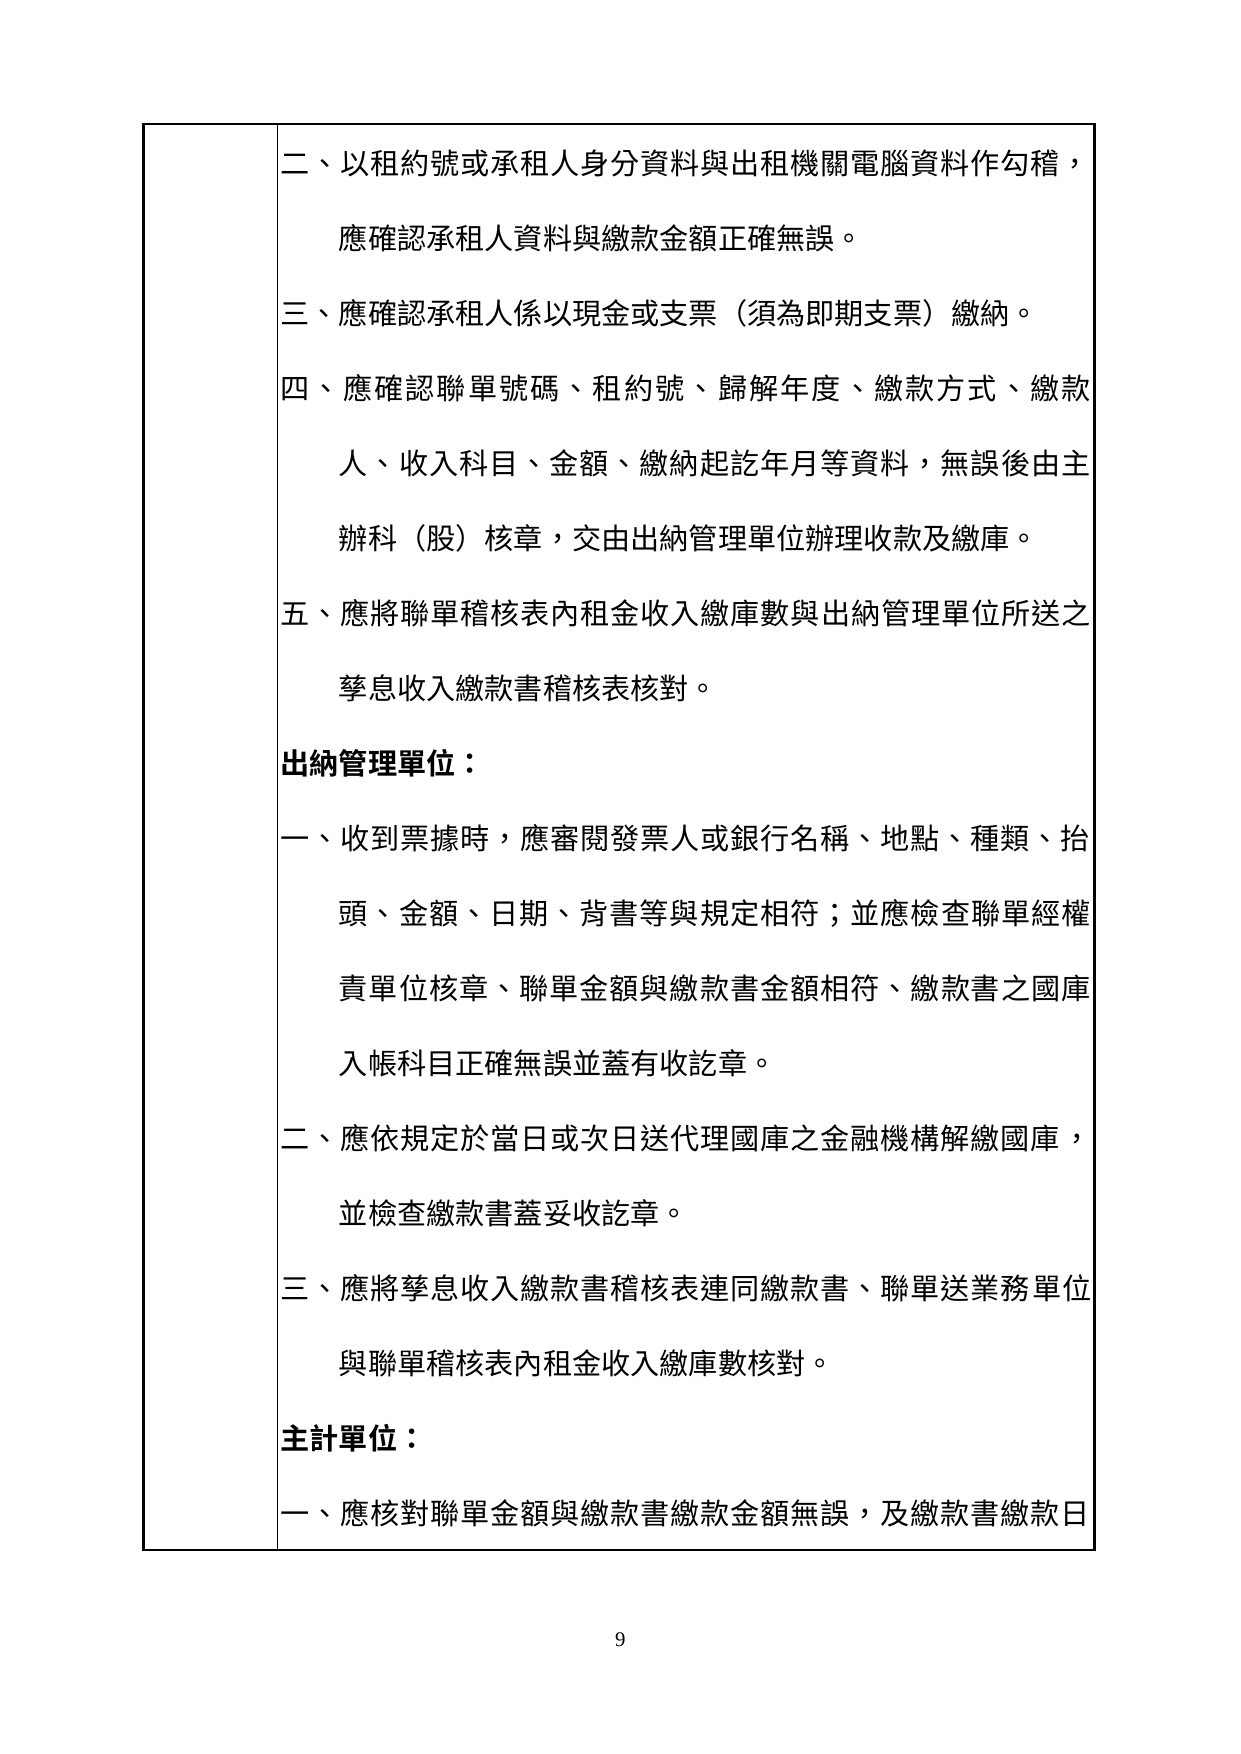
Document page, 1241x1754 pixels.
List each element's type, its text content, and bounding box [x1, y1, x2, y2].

table_cell 二、以租約號或承租人身分資料與出租機關電腦資料作勾稽，應確認承租人資料與繳款金額正確無誤。 三、應確認承租人係以現金或支票（須為即期支票）繳納。 四、應確認聯單號碼、租約號、歸解年度、繳款方式、繳款人、收入科目、金額、繳納起訖年月等資料，無誤後由主辦科（股）核章，交由出納管理單位辦理收款及繳庫。 五、應將聯單稽核表內租金收入繳庫數與出納管理單位所送之孳息收入繳款書稽核表核對。 出納管理單位： 一、收到票據時，應審閱發票人或銀行名稱、地點、種類、抬頭、金額、日期、背書等與規定相符；並應檢查聯單經權責單位核章、聯單金額與繳款書金額相符、繳款書之國庫入帳科目正確無誤並蓋有收訖章。 二、應依規定於當日或次日送代理國庫之金融機構解繳國庫，並檢查繳款書蓋妥收訖章。 三、應將孳息收入繳款書稽核表連同繳款書、聯單送業務單位與聯單稽核表內租金收入繳庫數核對。 主計單位： 一、應核對聯單金額與繳款書繳款金額無誤，及繳款書繳款日 [278, 125, 1093, 1549]
table_cell [145, 125, 277, 1549]
